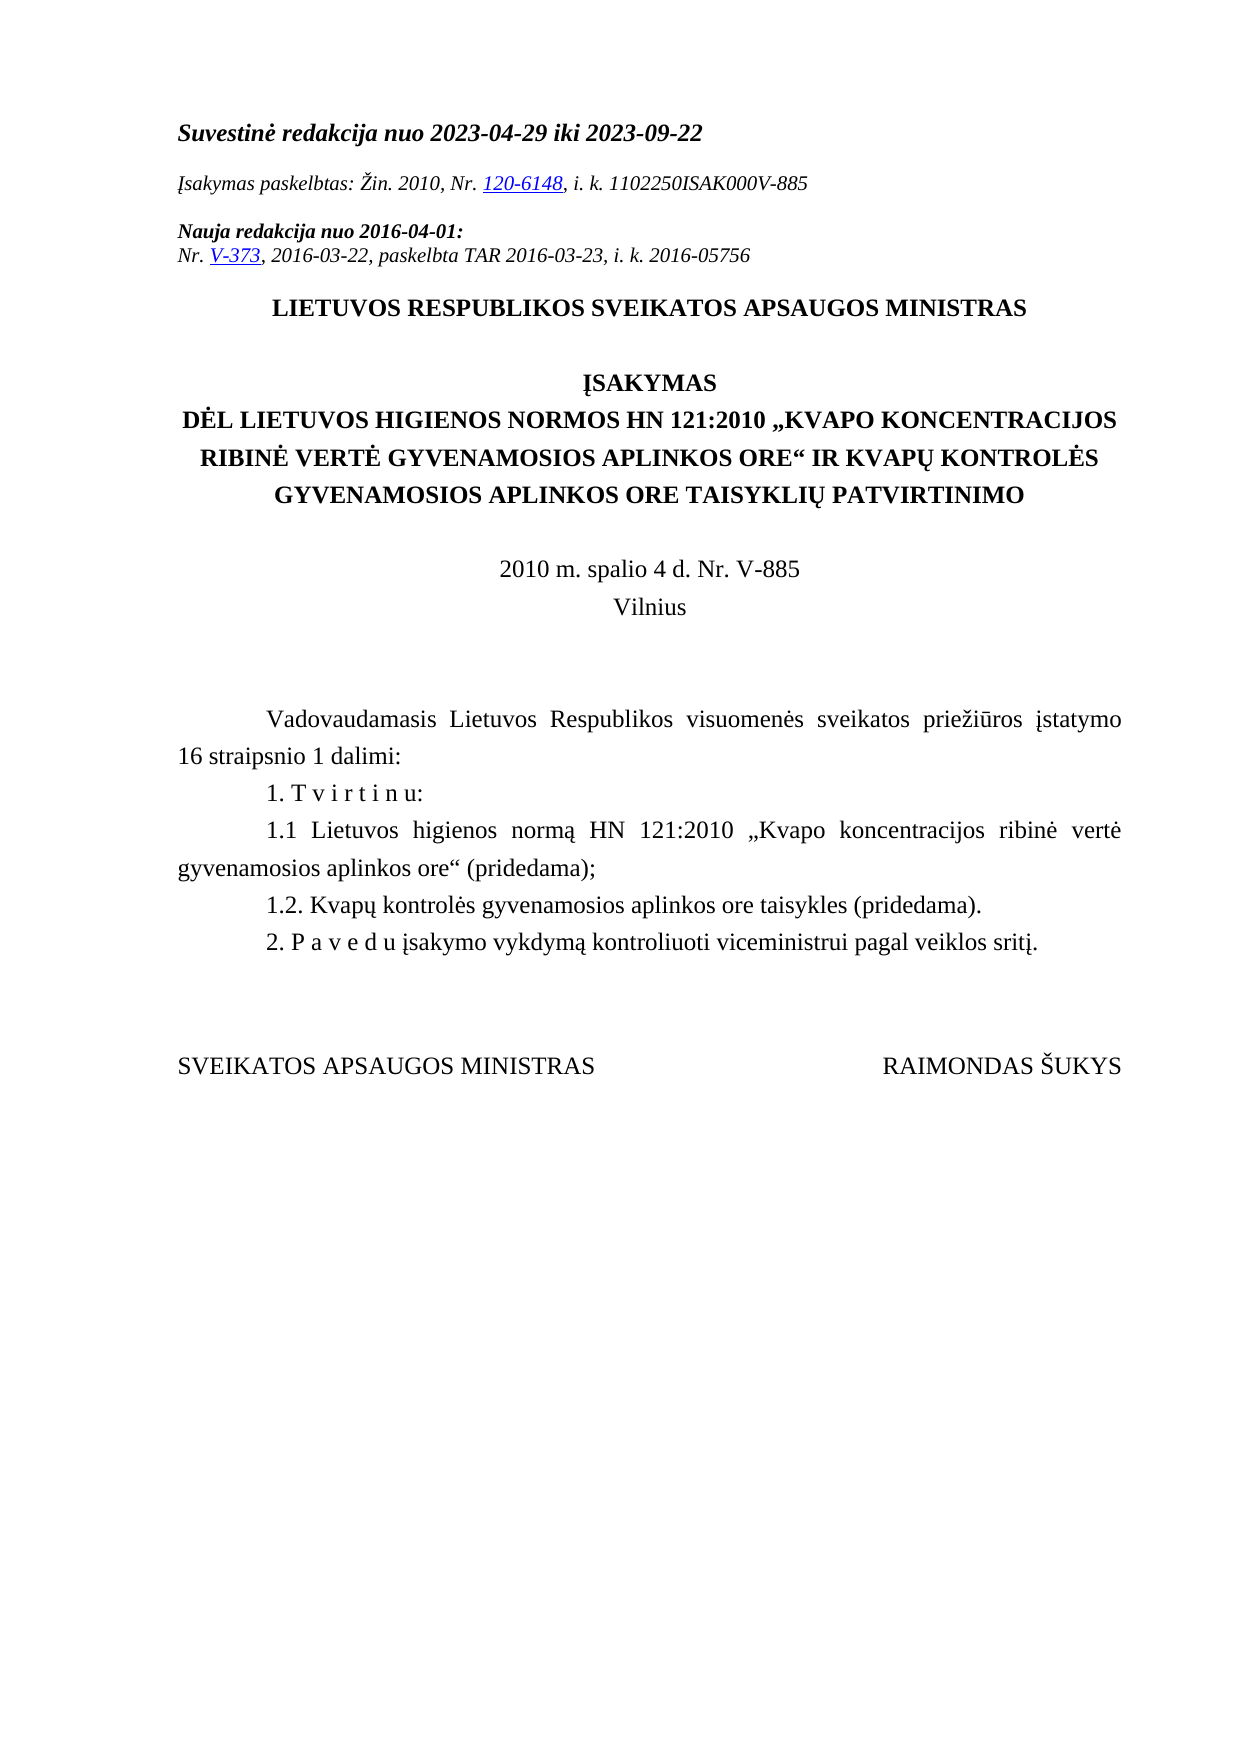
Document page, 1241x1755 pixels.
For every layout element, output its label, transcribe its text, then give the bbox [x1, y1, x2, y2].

text DĖL LIETUVOS HIGIENOS NORMOS HN 121:2010 „KVAPO KONCENTRACIJOS RIBINĖ VERTĖ GYVENAMOSIOS APLINKOS ORE“ IR KVAPŲ KONTROLĖS GYVENAMOSIOS APLINKOS ORE TAISYKLIŲ PATVIRTINIMO [177, 405, 1122, 509]
text 1.1 Lietuvos higienos normą HN 121:2010 „Kvapo koncentracijos ribinė vertė gyvenamosios aplinkos ore“ (pridedama); [177, 816, 1122, 882]
text 1.2. Kvapų kontrolės gyvenamosios aplinkos ore taisykles (pridedama). [177, 890, 1122, 919]
text Nauja redakcija nuo 2016-04-01: [177, 219, 1122, 243]
text Vadovaudamasis Lietuvos Respublikos visuomenės sveikatos priežiūros įstatymo 16 straipsnio 1 dalimi: [177, 704, 1122, 770]
text 2010 m. spalio 4 d. Nr. V-885 [177, 554, 1122, 583]
text 1. T v i r t i n u: [177, 778, 1122, 807]
text Vilnius [177, 592, 1122, 621]
text Suvestinė redakcija nuo 2023-04-29 iki 2023-09-22 [177, 118, 1122, 147]
text 2. P a v e d u įsakymo vykdymą kontroliuoti viceministrui pagal veiklos sritį. [177, 927, 1122, 956]
text LIETUVOS RESPUBLIKOS SVEIKATOS APSAUGOS MINISTRAS [177, 293, 1122, 322]
text ĮSAKYMAS [177, 368, 1122, 397]
text Įsakymas paskelbtas: Žin. 2010, Nr. 120-6148, i. k. 1102250ISAK000V-885 [177, 171, 1122, 195]
text Nr. V-373, 2016-03-22, paskelbta TAR 2016-03-23, i. k. 2016-05756 [177, 243, 1122, 267]
text SVEIKATOS APSAUGOS MINISTRAS RAIMONDAS ŠUKYS [177, 1051, 1122, 1080]
